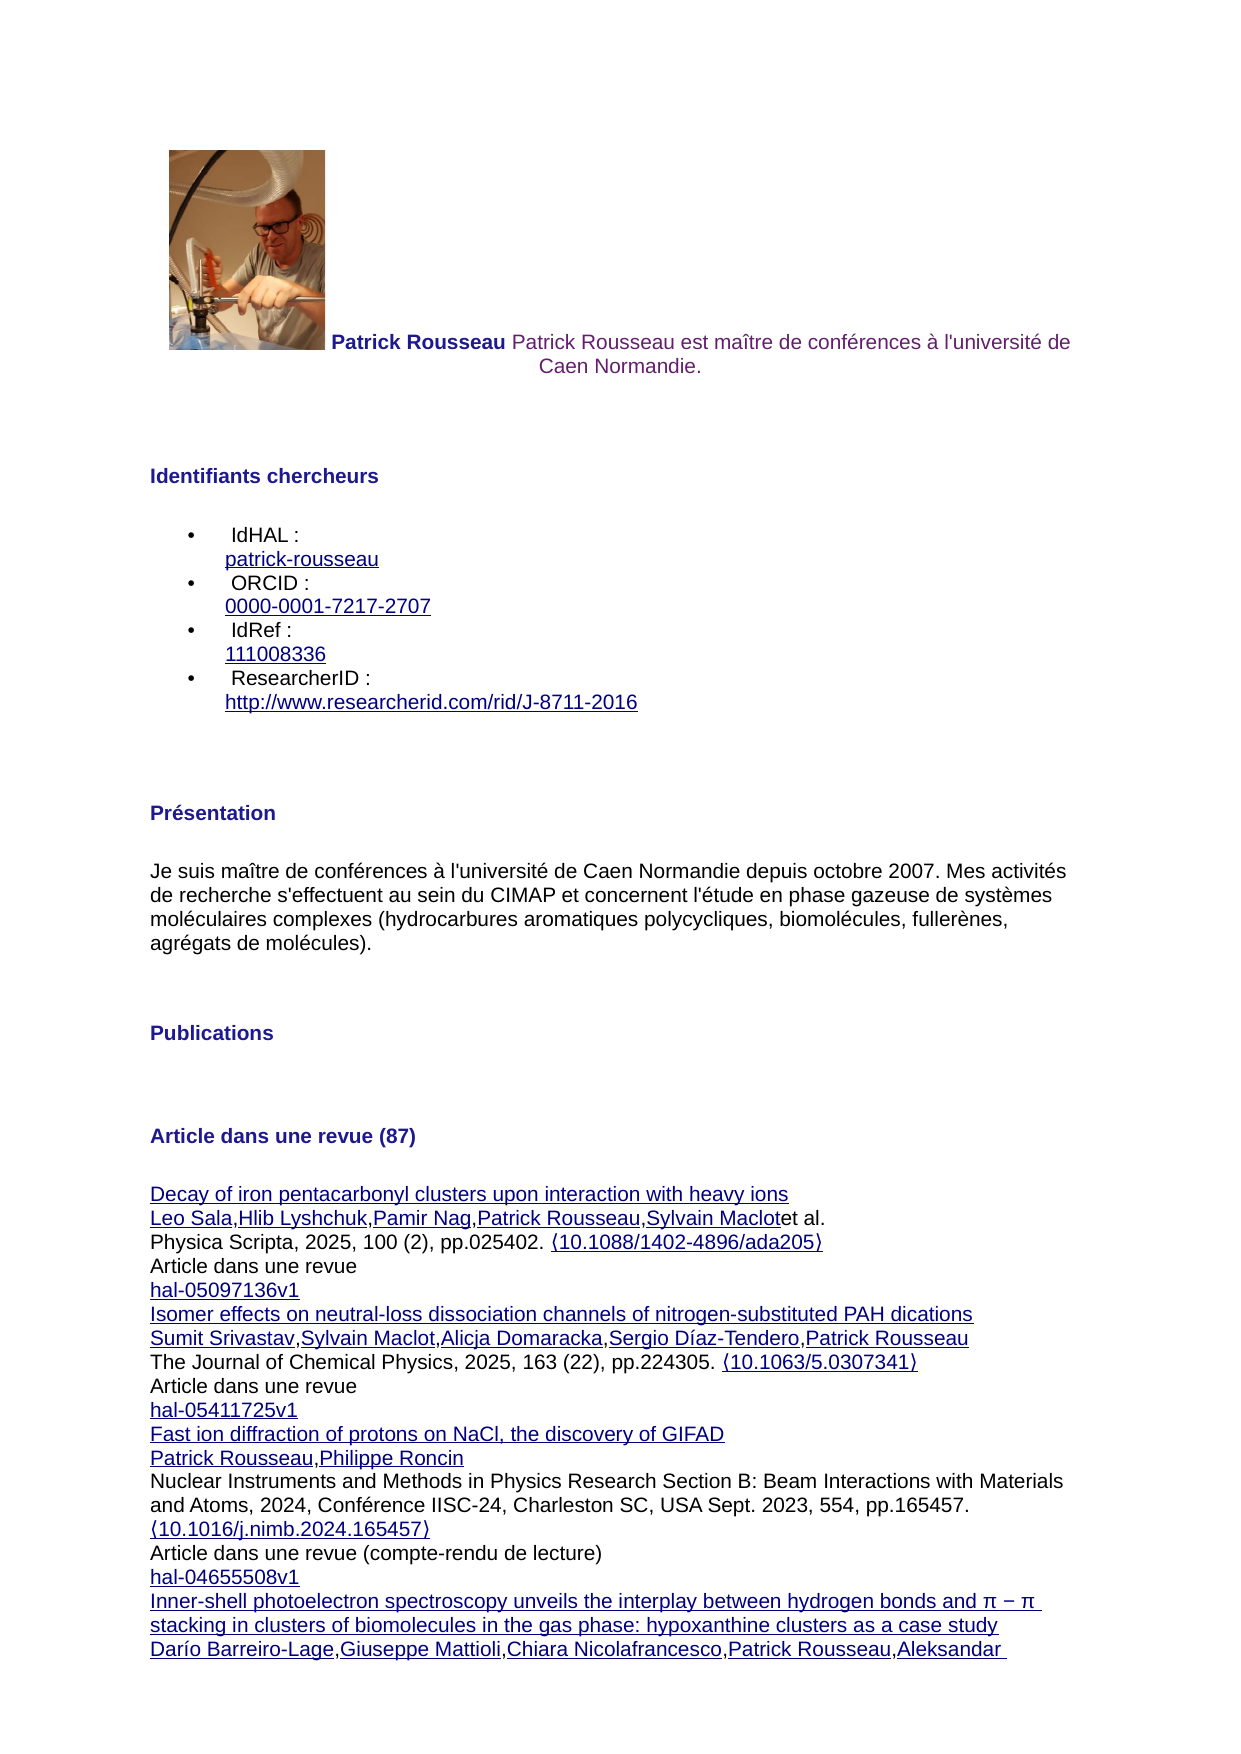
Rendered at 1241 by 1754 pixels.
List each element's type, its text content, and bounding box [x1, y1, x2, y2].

list http://www.researcherid.com/rid/J-8711-2016 [187, 690, 1090, 714]
table_cell Fast ion diffraction of protons on NaCl, the discovery of GIFAD Patrick Rousseau,Philippe Roncin Nuclear Instruments and Methods in Physics Research Section B: Beam Interactions with Materials and Atoms, 2024, Conférence IISC-24, Charleston SC, USA Sept. 2023, 554, pp.165457. ⟨10.1016/j.nimb.2024.165457⟩ Article dans une revue (compte-rendu de lecture) hal-04655508v1 [150, 1421, 1090, 1589]
text Je suis maître de conférences à l'université de Caen Normandie depuis octobre 2007. Mes activités de recherche s'effectuent au sein du CIMAP et concernent l'étude en phase gazeuse de systèmes moléculaires complexes (hydrocarbures aromatiques polycycliques, biomolécules, fullerènes, agrégats de molécules). [150, 859, 1090, 955]
list ResearcherID : [187, 666, 1090, 690]
subtitle Article dans une revue (87) [150, 1123, 1090, 1147]
subtitle Présentation [150, 801, 1090, 824]
list ORCID : [187, 570, 1090, 594]
picture [169, 150, 326, 350]
list patrick-rousseau [187, 546, 1090, 570]
table_cell Isomer effects on neutral-loss dissociation channels of nitrogen-substituted PAH dications Sumit Srivastav,Sylvain Maclot,Alicja Domaracka,Sergio Díaz-Tendero,Patrick Rousseau The Journal of Chemical Physics, 2025, 163 (22), pp.224305. ⟨10.1063/5.0307341⟩ Article dans une revue hal-05411725v1 [150, 1302, 1090, 1421]
list 0000-0001-7217-2707 [187, 594, 1090, 618]
table_header Decay of iron pentacarbonyl clusters upon interaction with heavy ions Leo Sala,Hlib Lyshchuk,Pamir Nag,Patrick Rousseau,Sylvain Maclotet al. Physica Scripta, 2025, 100 (2), pp.025402. ⟨10.1088/1402-4896/ada205⟩ Article dans une revue hal-05097136v1 [150, 1182, 1090, 1302]
subtitle Identifiants chercheurs [150, 464, 1090, 488]
list IdHAL : [187, 522, 1090, 546]
list IdRef : [187, 618, 1090, 642]
subtitle Publications [150, 1020, 1090, 1044]
table_cell Inner-shell photoelectron spectroscopy unveils the interplay between hydrogen bonds and π − π stacking in clusters of biomolecules in the gas phase: hypoxanthine clusters as a case study Darío Barreiro-Lage,Giuseppe Mattioli,Chiara Nicolafrancesco,Patrick Rousseau,Aleksandar [150, 1589, 1090, 1661]
list 111008336 [187, 642, 1090, 666]
subtitle Patrick Rousseau Patrick Rousseau est maître de conférences à l'université de Caen Normandie. [150, 150, 1090, 378]
